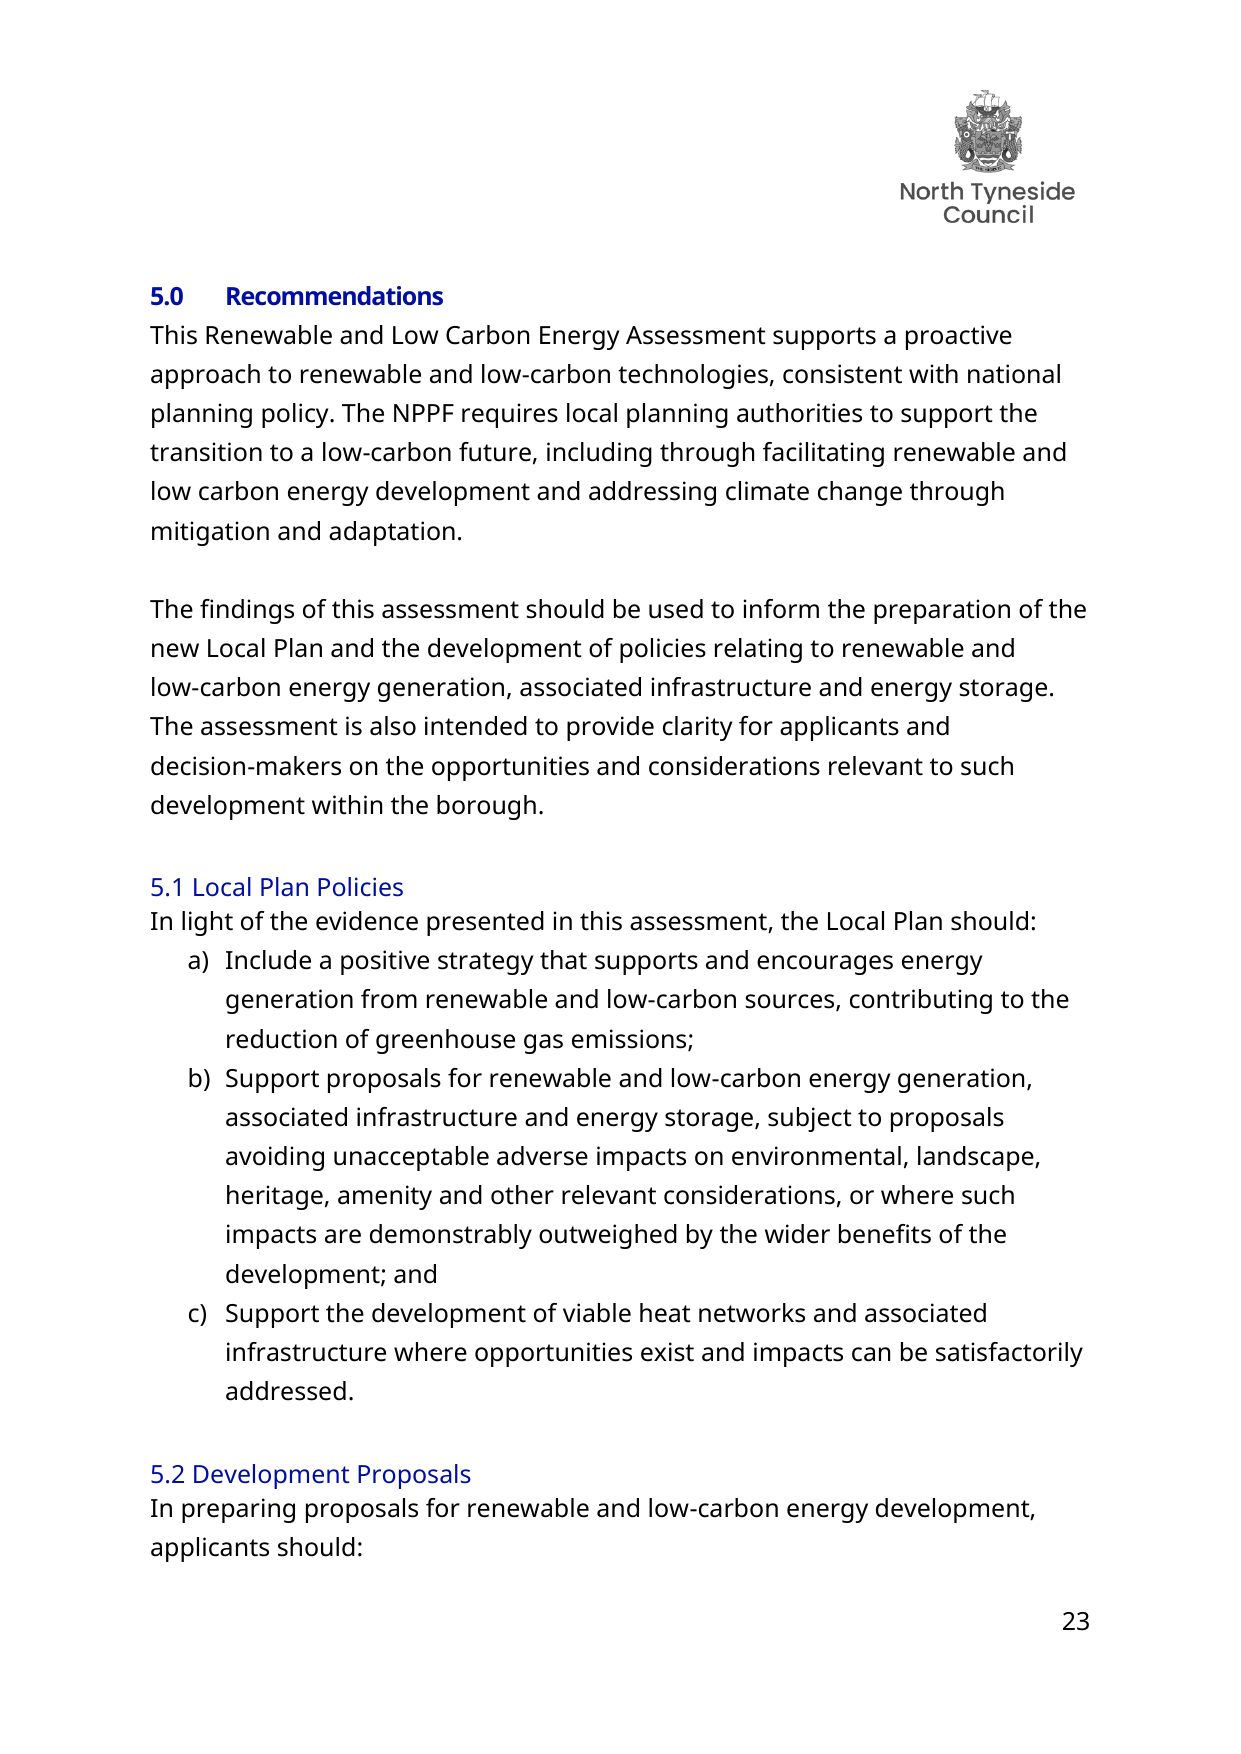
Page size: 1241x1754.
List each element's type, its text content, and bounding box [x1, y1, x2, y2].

text This Renewable and Low Carbon Energy Assessment supports a proactive approach to renewable and low‑carbon technologies, consistent with national planning policy. The NPPF requires local planning authorities to support the transition to a low‑carbon future, including through facilitating renewable and low carbon energy development and addressing climate change through mitigation and adaptation. [150, 317, 1090, 547]
subtitle 5.2 Development Proposals [150, 1456, 1090, 1490]
list Support the development of viable heat networks and associated infrastructure where opportunities exist and impacts can be satisfactorily addressed. [187, 1296, 1090, 1408]
text The findings of this assessment should be used to inform the preparation of the new Local Plan and the development of policies relating to renewable and low‑carbon energy generation, associated infrastructure and energy storage. The assessment is also intended to provide clarity for applicants and decision‑makers on the opportunities and considerations relevant to such development within the borough. [150, 591, 1090, 821]
subtitle 5.1 Local Plan Policies [150, 870, 1090, 904]
list In light of the evidence presented in this assessment, the Local Plan should: [150, 904, 1090, 938]
text In preparing proposals for renewable and low‑carbon energy development, applicants should: [150, 1490, 1090, 1564]
list Support proposals for renewable and low‑carbon energy generation, associated infrastructure and energy storage, subject to proposals avoiding unacceptable adverse impacts on environmental, landscape, heritage, amenity and other relevant considerations, or where such impacts are demonstrably outweighed by the wider benefits of the development; and [187, 1061, 1090, 1290]
subtitle Recommendations [150, 278, 1090, 312]
list Include a positive strategy that supports and encourages energy generation from renewable and low‑carbon sources, contributing to the reduction of greenhouse gas emissions; [187, 943, 1090, 1055]
